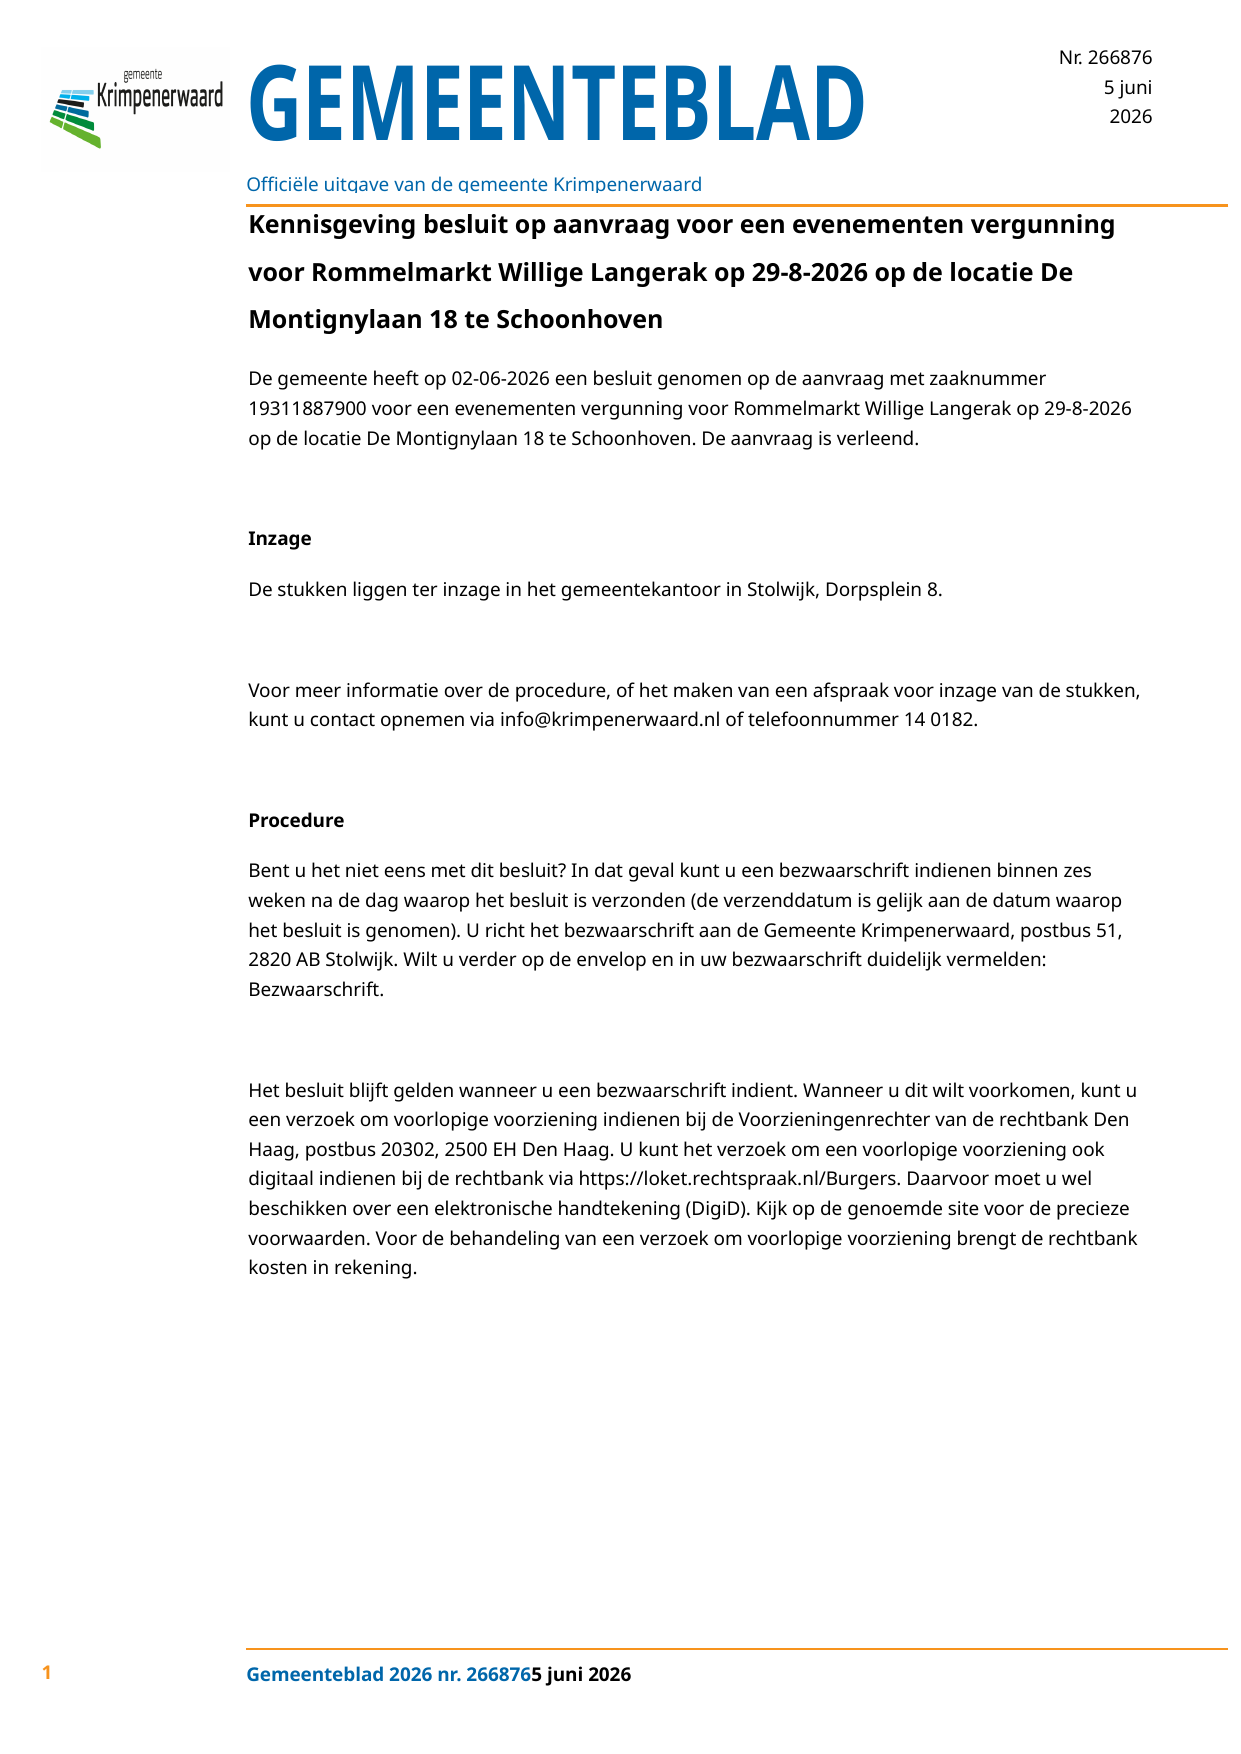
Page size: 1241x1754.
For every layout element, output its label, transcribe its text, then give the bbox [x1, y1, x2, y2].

text Procedure [248, 807, 1152, 833]
text Inzage [248, 526, 1152, 551]
text Bent u het niet eens met dit besluit? In dat geval kunt u een bezwaarschrift indienen binnen zes weken na de dag waarop het besluit is verzonden (de verzenddatum is gelijk aan de datum waarop het besluit is genomen). U richt het bezwaarschrift aan de Gemeente Krimpenerwaard, postbus 51, 2820 AB Stolwijk. Wilt u verder op de envelop en in uw bezwaarschrift duidelijk vermelden: Bezwaarschrift. [248, 858, 1152, 1002]
picture [41, 47, 231, 172]
text Het besluit blijft gelden wanneer u een bezwaarschrift indient. Wanneer u dit wilt voorkomen, kunt u een verzoek om voorlopige voorziening indienen bij de Voorzieningenrechter van de rechtbank Den Haag, postbus 20302, 2500 EH Den Haag. U kunt het verzoek om een voorlopige voorziening ook digitaal indienen bij de rechtbank via https://loket.rechtspraak.nl/Burgers. Daarvoor moet u wel beschikken over een elektronische handtekening (DigiD). Kijk op de genoemde site voor de precieze voorwaarden. Voor de behandeling van een verzoek om voorlopige voorziening brengt de rechtbank kosten in rekening. [248, 1077, 1152, 1280]
text Kennisgeving besluit op aanvraag voor een evenementen vergunning voor Rommelmarkt Willige Langerak op 29-8-2026 op de locatie De Montignylaan 18 te Schoonhoven [248, 207, 1152, 336]
text De stukken liggen ter inzage in het gemeentekantoor in Stolwijk, Dorpsplein 8. [248, 576, 1152, 602]
text Voor meer informatie over de procedure, of het maken van een afspraak voor inzage van de stukken, kunt u contact opnemen via info@krimpenerwaard.nl of telefoonnummer 14 0182. [248, 677, 1152, 732]
text De gemeente heeft op 02-06-2026 een besluit genomen op de aanvraag met zaaknummer 19311887900 voor een evenementen vergunning voor Rommelmarkt Willige Langerak op 29-8-2026 op de locatie De Montignylaan 18 te Schoonhoven. De aanvraag is verleend. [248, 366, 1152, 450]
